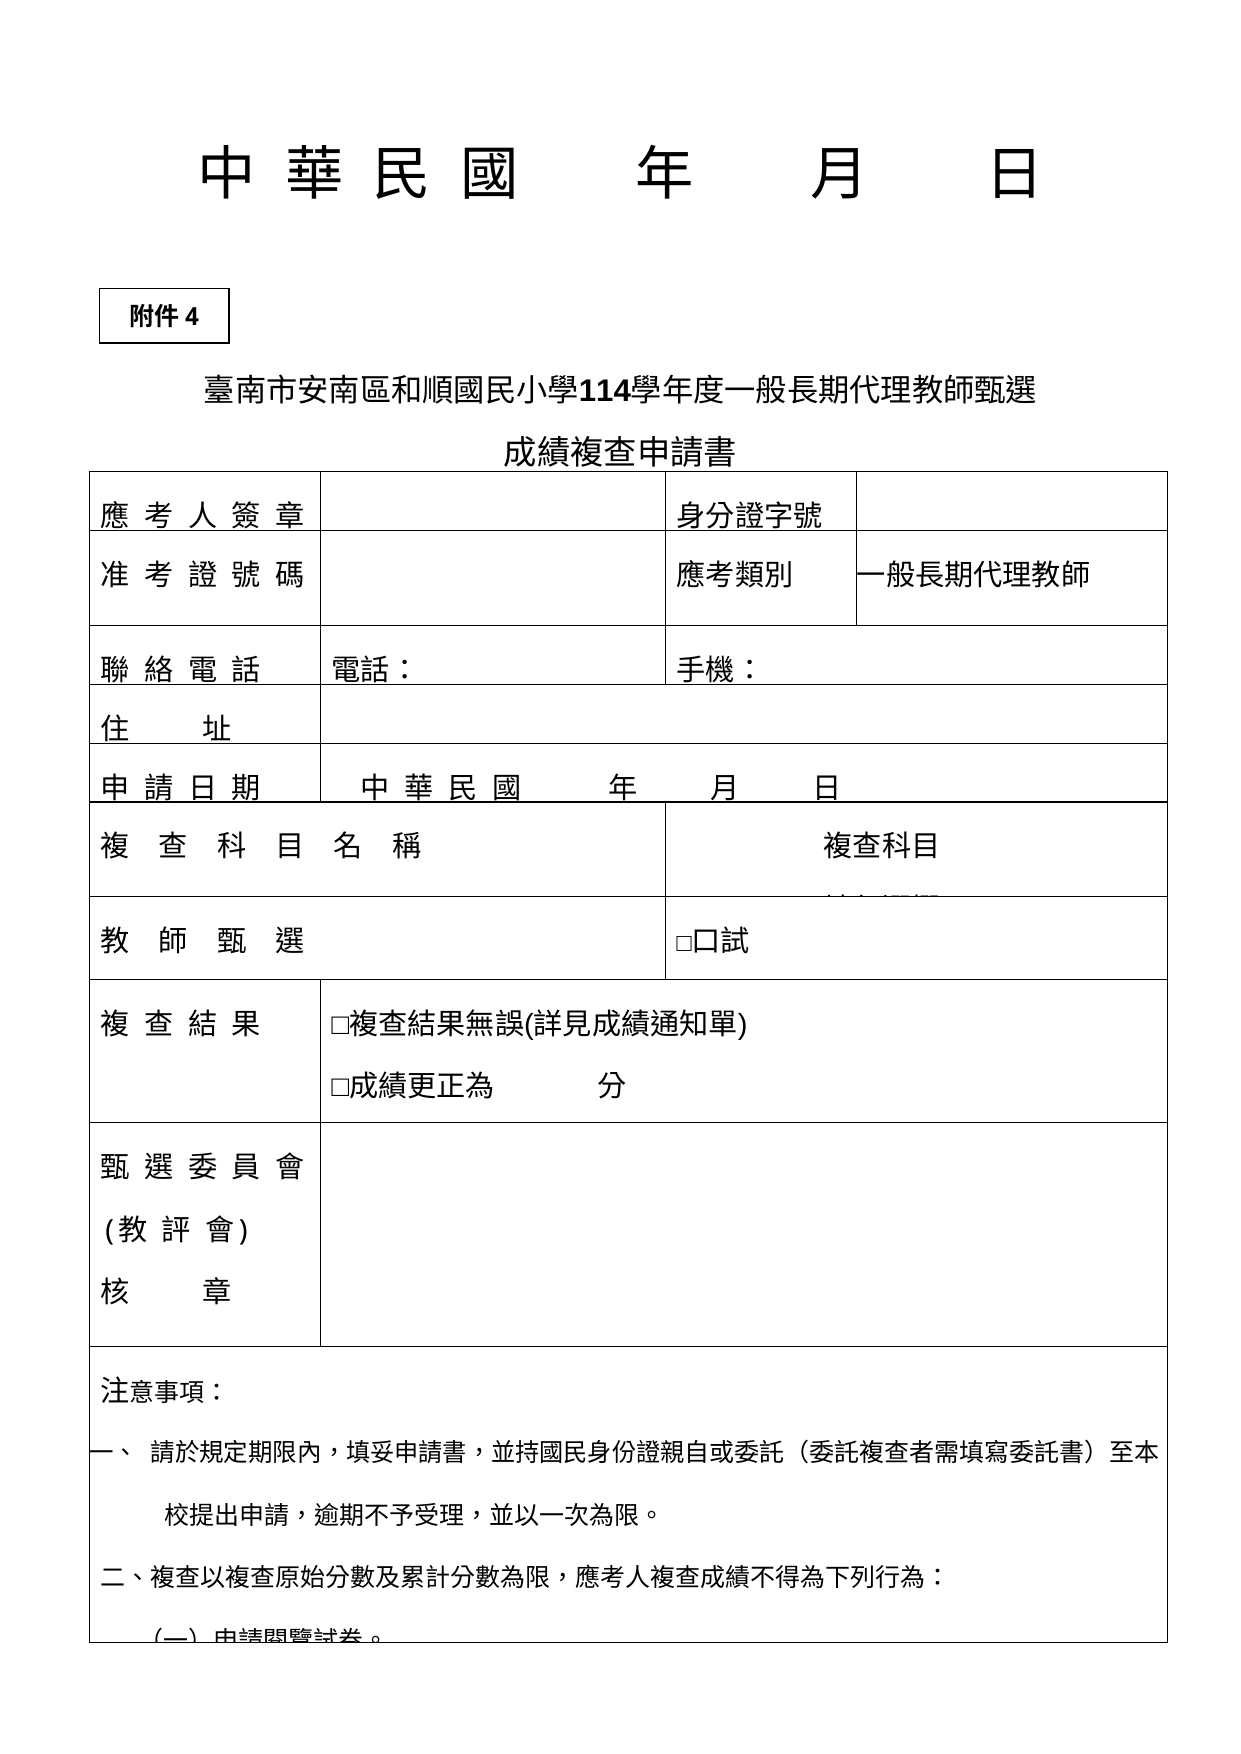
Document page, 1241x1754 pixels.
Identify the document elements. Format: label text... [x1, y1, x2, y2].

table_cell 住 址 [90, 685, 320, 743]
table_header [321, 472, 665, 529]
table_cell 電話： [321, 626, 665, 684]
table_cell 注意事項： 一、 請於規定期限內，填妥申請書，並持國民身份證親自或委託（委託複查者需填寫委託書）至本 校提出申請，逾期不予受理，並以一次為限。 二、複查以複查原始分數及累計分數為限，應考人複查成績不得為下列行為： （一）申請閱覽試卷。 （二）申請為任何複製行為。 （三）要求重新評閱。 （四）要求告知甄選委員、命題委員、閱卷委員、口試委員、試教委員之姓名及有關資料。 三、複查項目僅限應考人申請部分，非為申請複查部分，概不複查。 [90, 1347, 1167, 1642]
table_cell 准 考 證 號 碼 [90, 531, 320, 625]
table_cell □複查結果無誤(詳見成績通知單) □成績更正為 分 [321, 980, 1167, 1122]
table_cell 聯 絡 電 話 [90, 626, 320, 684]
table_cell 複查科目 (請勾選欄) [666, 803, 1167, 896]
table_cell □口試 □試教 [666, 897, 1167, 979]
table_cell [321, 685, 1167, 743]
table_cell [321, 1123, 1167, 1346]
table_header 身分證字號 [666, 472, 856, 529]
table_cell 教 師 甄 選 [90, 897, 665, 979]
text 中 華 民 國 年 月 日 [89, 96, 1152, 221]
table_cell 一般長期代理教師 [857, 531, 1167, 625]
table_header 應 考 人 簽 章 [90, 472, 320, 529]
table_cell 甄 選 委 員 會 (教 評 會) 核 章 [90, 1123, 320, 1346]
text 臺南市安南區和順國民小學114學年度一般長期代理教師甄選 成績複查申請書 [89, 346, 1152, 471]
text [100, 289, 228, 342]
text 附件4 [115, 296, 213, 333]
table_cell 應考類別 [666, 531, 856, 625]
table_header [857, 472, 1167, 529]
table_cell 複 查 科 目 名 稱 [90, 803, 665, 896]
table_cell [321, 531, 665, 625]
table_cell 複 查 結 果 [90, 980, 320, 1122]
table_cell 申 請 日 期 [90, 744, 320, 801]
table_cell 中 華 民 國 年 月 日 [321, 744, 1167, 801]
table_cell 手機： [666, 626, 1167, 684]
